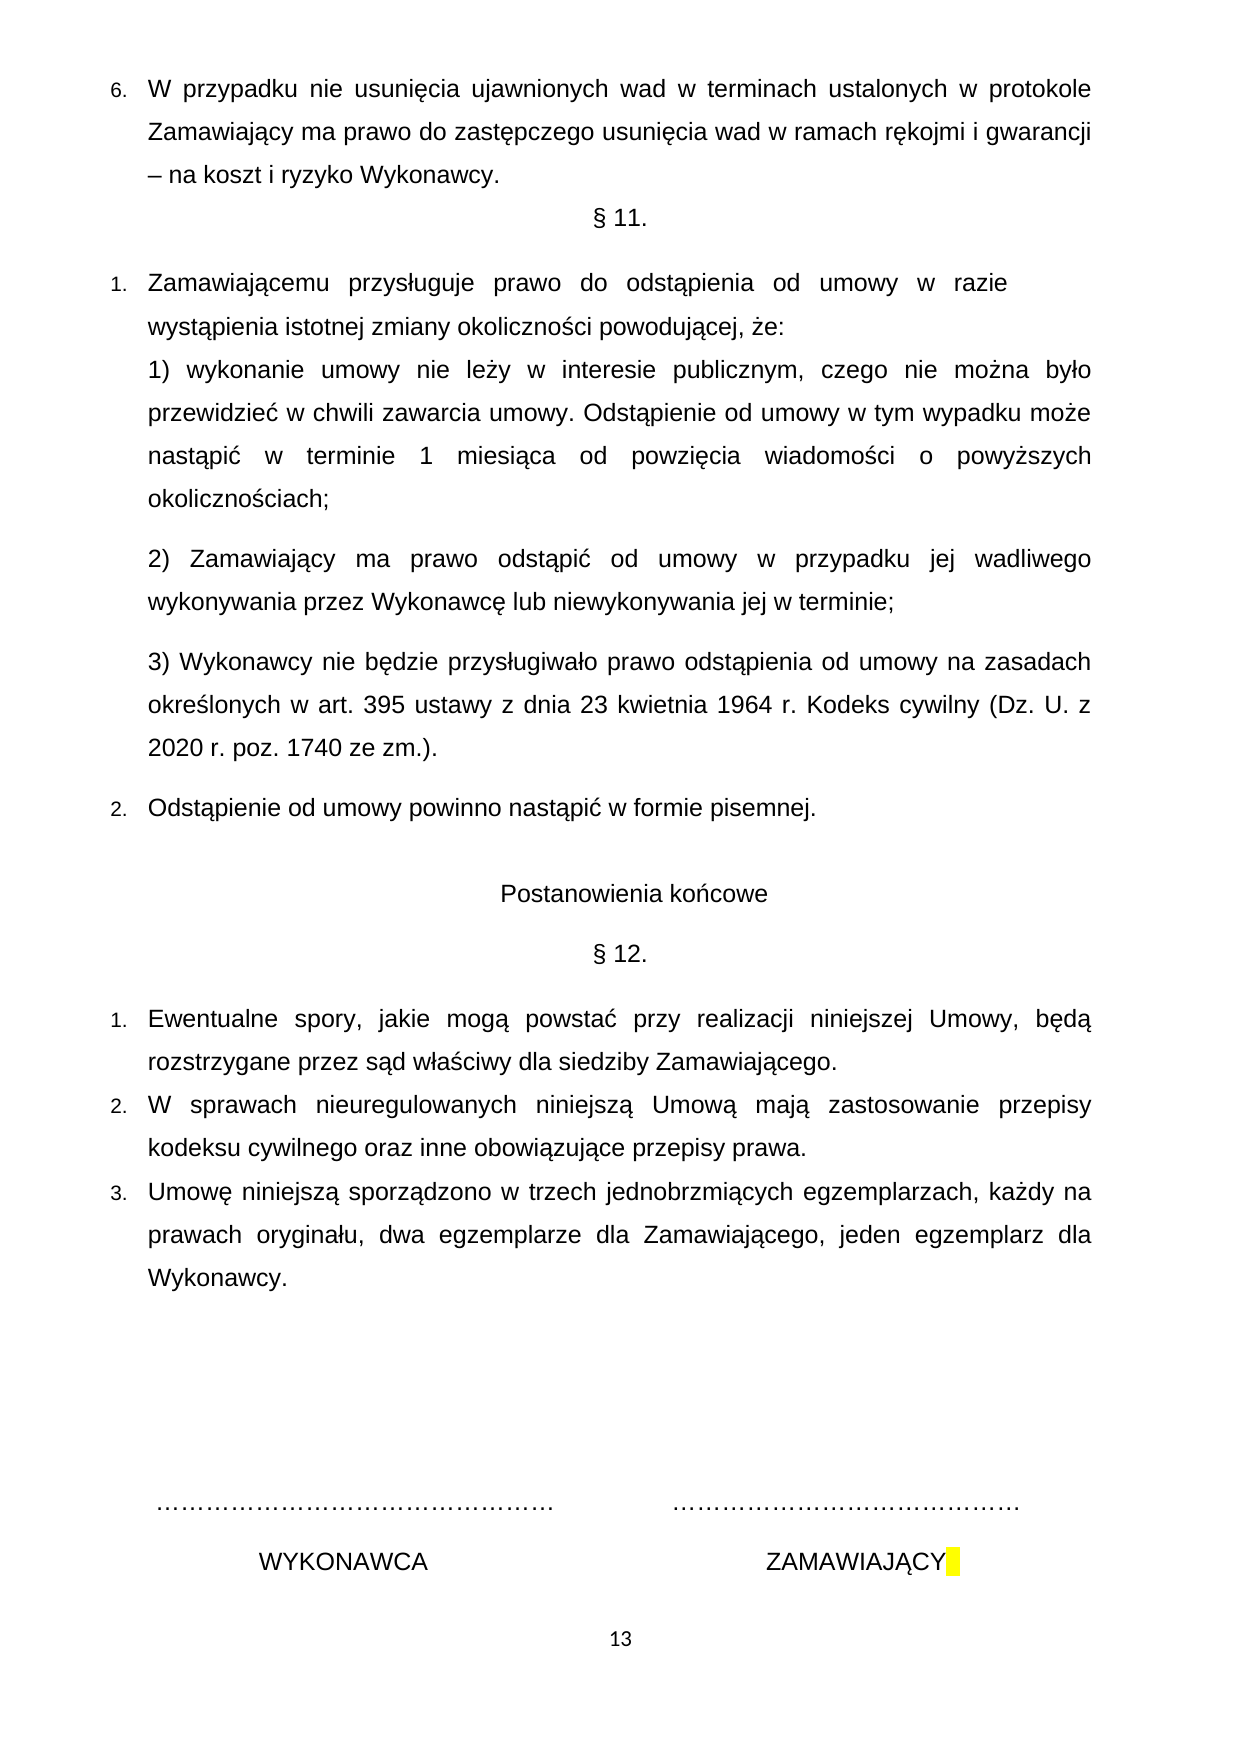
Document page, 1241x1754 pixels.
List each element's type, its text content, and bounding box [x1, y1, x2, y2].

list Zamawiającemu przysługuje prawo do odstąpienia od umowy w razie wystąpienia istotnej zmiany okoliczności powodującej, że: [110, 268, 1009, 340]
list Umowę niniejszą sporządzono w trzech jednobrzmiących egzemplarzach, każdy na prawach oryginału, dwa egzemplarze dla Zamawiającego, jeden egzemplarz dla Wykonawcy. [110, 1176, 1093, 1291]
list W sprawach nieuregulowanych niniejszą Umową mają zastosowanie przepisy kodeksu cywilnego oraz inne obowiązujące przepisy prawa. [110, 1090, 1093, 1162]
list Ewentualne spory, jakie mogą powstać przy realizacji niniejszej Umowy, będą rozstrzygane przez sąd właściwy dla siedziby Zamawiającego. [110, 1004, 1093, 1076]
text 2) Zamawiający ma prawo odstąpić od umowy w przypadku jej wadliwego wykonywania przez Wykonawcę lub niewykonywania jej w terminie; [148, 544, 1093, 616]
text 3) Wykonawcy nie będzie przysługiwało prawo odstąpienia od umowy na zasadach określonych w art. 395 ustawy z dnia 23 kwietnia 1964 r. Kodeks cywilny (Dz. U. z 2020 r. poz. 1740 ze zm.). [148, 647, 1093, 762]
list Odstąpienie od umowy powinno nastąpić w formie pisemnej. [110, 793, 1009, 821]
text Postanowienia końcowe [183, 879, 1085, 908]
list W przypadku nie usunięcia ujawnionych wad w terminach ustalonych w protokole Zamawiający ma prawo do zastępczego usunięcia wad w ramach rękojmi i gwarancji – na koszt i ryzyko Wykonawcy. [110, 74, 1093, 189]
text § 11. [148, 203, 1092, 232]
text 1) wykonanie umowy nie leży w interesie publicznym, czego nie można było przewidzieć w chwili zawarcia umowy. Odstąpienie od umowy w tym wypadku może nastąpić w terminie 1 miesiąca od powzięcia wiadomości o powyższych okolicznościach; [148, 354, 1093, 513]
text § 12. [148, 939, 1092, 967]
text WYKONAWCA ZAMAWIAJĄCY [148, 1547, 1093, 1576]
text ………………………………………… …………………………………… [155, 1487, 1093, 1516]
